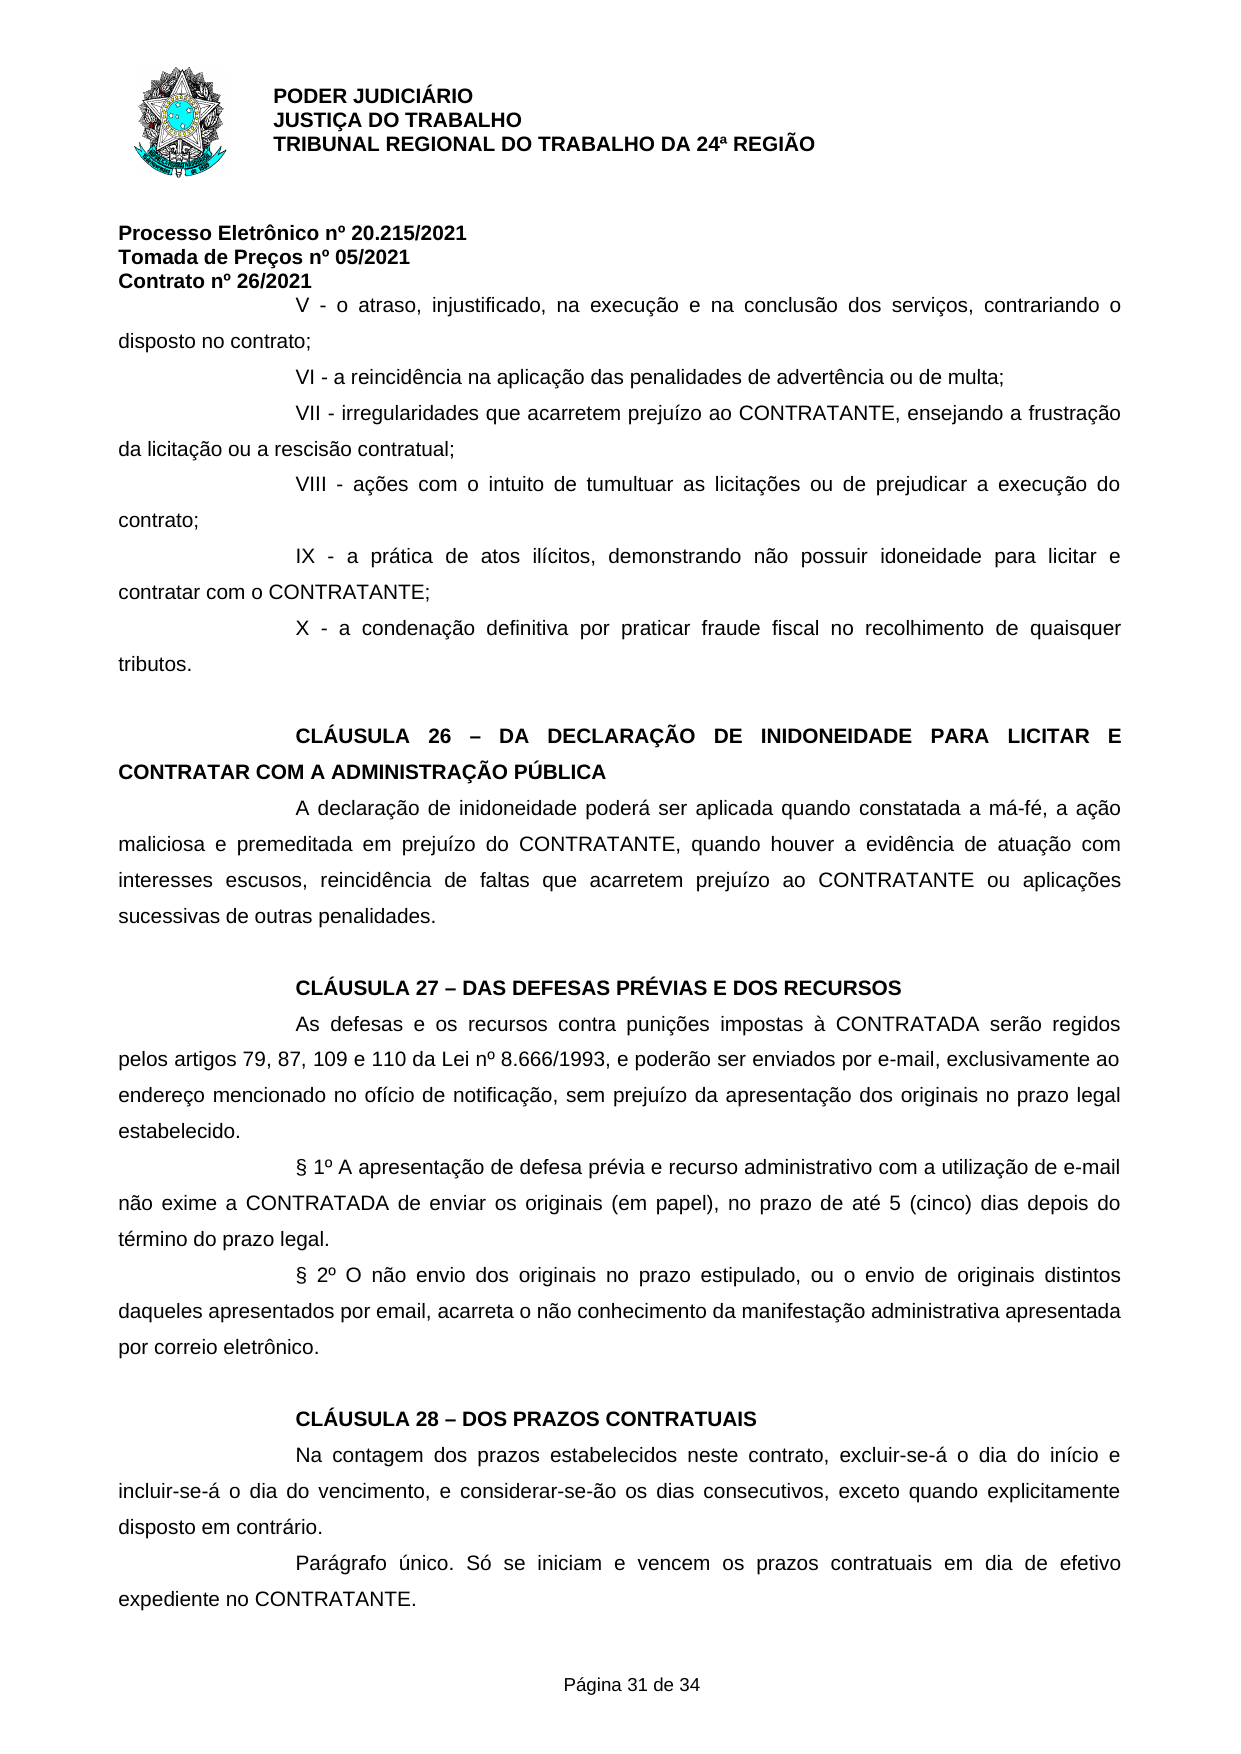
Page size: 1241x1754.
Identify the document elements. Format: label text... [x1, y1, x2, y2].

text § 2º O não envio dos originais no prazo estipulado, ou o envio de originais distintos daqueles apresentados por email, acarreta o não conhecimento da manifestação administrativa apresentada por correio eletrônico. [118, 1263, 1122, 1359]
text Na contagem dos prazos estabelecidos neste contrato, excluir-se-á o dia do início e incluir-se-á o dia do vencimento, e considerar-se-ão os dias consecutivos, exceto quando explicitamente disposto em contrário. [118, 1443, 1122, 1538]
text VIII - ações com o intuito de tumultuar as licitações ou de prejudicar a execução do contrato; [118, 472, 1122, 532]
text CLÁUSULA 28 – DOS PRAZOS CONTRATUAIS [118, 1407, 1122, 1431]
text A declaração de inidoneidade poderá ser aplicada quando constatada a má-fé, a ação maliciosa e premeditada em prejuízo do CONTRATANTE, quando houver a evidência de atuação com interesses escusos, reincidência de faltas que acarretem prejuízo ao CONTRATANTE ou aplicações sucessivas de outras penalidades. [118, 796, 1122, 927]
text VI - a reincidência na aplicação das penalidades de advertência ou de multa; [118, 364, 1122, 388]
picture [133, 66, 228, 178]
text Parágrafo único. Só se iniciam e vencem os prazos contratuais em dia de efetivo expediente no CONTRATANTE. [118, 1550, 1122, 1610]
text CLÁUSULA 27 – DAS DEFESAS PRÉVIAS E DOS RECURSOS [118, 975, 1122, 999]
text VII - irregularidades que acarretem prejuízo ao CONTRATANTE, ensejando a frustração da licitação ou a rescisão contratual; [118, 400, 1122, 460]
text X - a condenação definitiva por praticar fraude fiscal no recolhimento de quaisquer tributos. [118, 616, 1122, 676]
text CLÁUSULA 26 – DA DECLARAÇÃO DE INIDONEIDADE PARA LICITAR E CONTRATAR COM A ADMINISTRAÇÃO PÚBLICA [118, 724, 1122, 784]
text § 1º A apresentação de defesa prévia e recurso administrativo com a utilização de e-mail não exime a CONTRATADA de enviar os originais (em papel), no prazo de até 5 (cinco) dias depois do término do prazo legal. [118, 1155, 1122, 1251]
text V - o atraso, injustificado, na execução e na conclusão dos serviços, contrariando o disposto no contrato; [118, 293, 1122, 352]
text IX - a prática de atos ilícitos, demonstrando não possuir idoneidade para licitar e contratar com o CONTRATANTE; [118, 544, 1122, 604]
text As defesas e os recursos contra punições impostas à CONTRATADA serão regidos pelos artigos 79, 87, 109 e 110 da Lei nº 8.666/1993, e poderão ser enviados por e-mail, exclusivamente ao endereço mencionado no ofício de notificação, sem prejuízo da apresentação dos originais no prazo legal estabelecido. [118, 1011, 1122, 1143]
